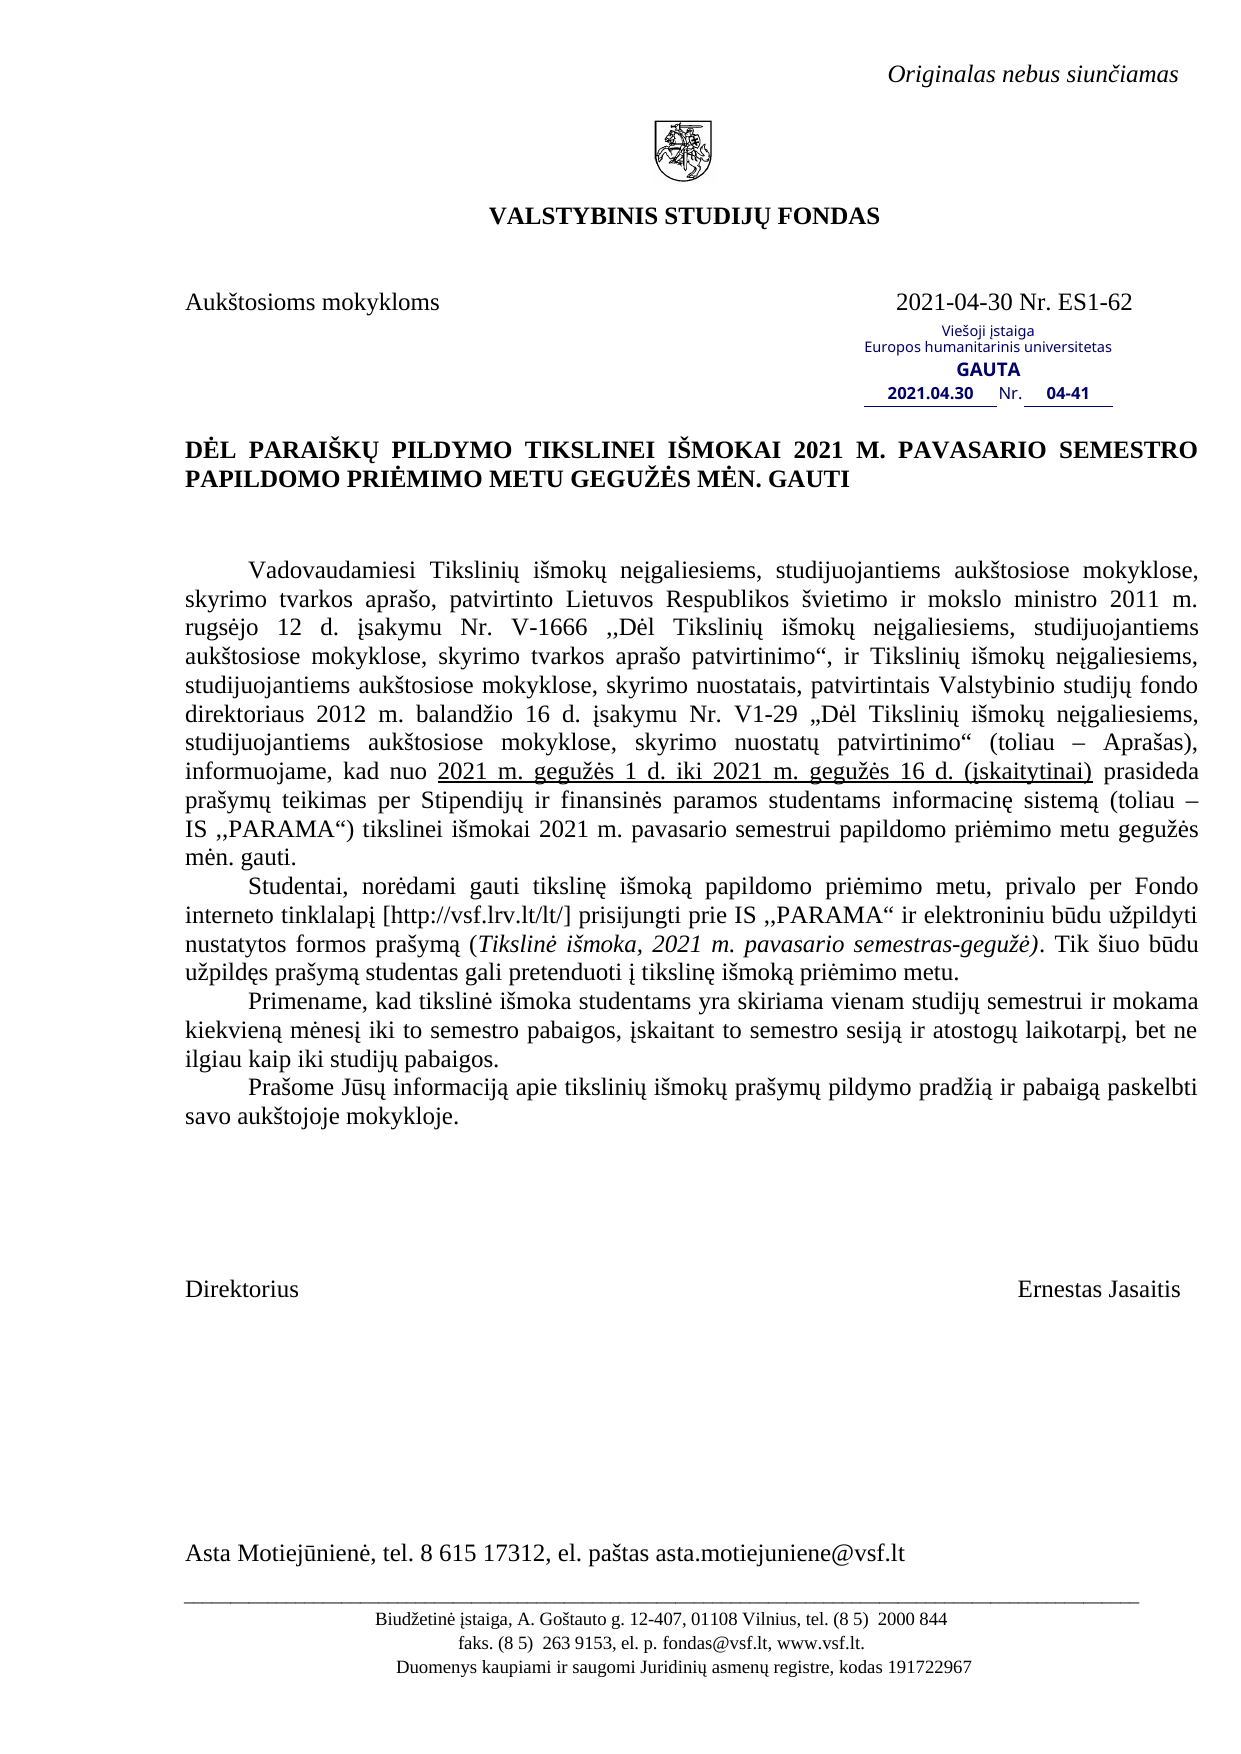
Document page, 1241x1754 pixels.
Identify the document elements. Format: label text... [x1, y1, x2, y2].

table_cell VALSTYBINIS STUDIJŲ FONDAS Aukštosioms mokykloms 2021-04-30 Nr. ES1-62 [174, 189, 1196, 323]
table_header [1196, 118, 1210, 188]
table_cell [781, 324, 864, 407]
table_cell [1112, 324, 1196, 407]
table_cell Nr. [997, 383, 1024, 406]
table_cell DĖL PARAIŠKŲ PILDYMO TIKSLINEI IŠMOKAI 2021 M. PAVASARIO SEMESTRO PAPILDOMO PRIĖMIMO METU GEGUŽĖS MĖN. GAUTI Vadovaudamiesi Tikslinių išmokų neįgaliesiems, studijuojantiems aukštosiose mokyklose, skyrimo tvarkos aprašo, patvirtinto Lietuvos Respublikos švietimo ir mokslo ministro 2011 m. rugsėjo 12 d. įsakymu Nr. V-1666 ,,Dėl Tikslinių išmokų neįgaliesiems, studijuojantiems aukštosiose mokyklose, skyrimo tvarkos aprašo patvirtinimo“, ir Tikslinių išmokų neįgaliesiems, studijuojantiems aukštosiose mokyklose, skyrimo nuostatais, patvirtintais Valstybinio studijų fondo direktoriaus 2012 m. balandžio 16 d. įsakymu Nr. V1-29 „Dėl Tikslinių išmokų neįgaliesiems, studijuojantiems aukštosiose mokyklose, skyrimo nuostatų patvirtinimo“ (toliau – Aprašas), informuojame, kad nuo 2021 m. gegužės 1 d. iki 2021 m. gegužės 16 d. (įskaitytinai) prasideda prašymų teikimas per Stipendijų ir finansinės paramos studentams informacinę sistemą (toliau – IS ,,PARAMA“) tikslinei išmokai 2021 m. pavasario semestrui papildomo priėmimo metu gegužės mėn. gauti. Studentai, norėdami gauti tikslinę išmoką papildomo priėmimo metu, privalo per Fondo interneto tinklalapį [http://vsf.lrv.lt/lt/] prisijungti prie IS ,,PARAMA“ ir elektroniniu būdu užpildyti nustatytos formos prašymą (Tikslinė išmoka, 2021 m. pavasario semestras-gegužė). Tik šiuo būdu užpildęs prašymą studentas gali pretenduoti į tikslinę išmoką priėmimo metu. Primename, kad tikslinė išmoka studentams yra skiriama vienam studijų semestrui ir mokama kiekvieną mėnesį iki to semestro pabaigos, įskaitant to semestro sesiją ir atostogų laikotarpį, bet ne ilgiau kaip iki studijų pabaigos. Prašome Jūsų informaciją apie tikslinių išmokų prašymų pildymo pradžią ir pabaigą paskelbti savo aukštojoje mokykloje. Direktorius Ernestas Jasaitis Asta Motiejūnienė, tel. 8 615 17312, el. paštas asta.motiejuniene@vsf.lt [174, 407, 1210, 1567]
table_cell GAUTA [864, 359, 1112, 383]
table_cell [174, 324, 707, 407]
table_cell 2021.04.30 [864, 383, 997, 406]
table_header Viešoji įstaiga Europos humanitarinis universitetas [864, 324, 1112, 359]
table_cell 04-41 [1024, 383, 1112, 406]
table_cell [707, 324, 781, 407]
table_cell [1196, 189, 1210, 323]
table_cell [1196, 324, 1210, 407]
table_header [174, 118, 1196, 188]
